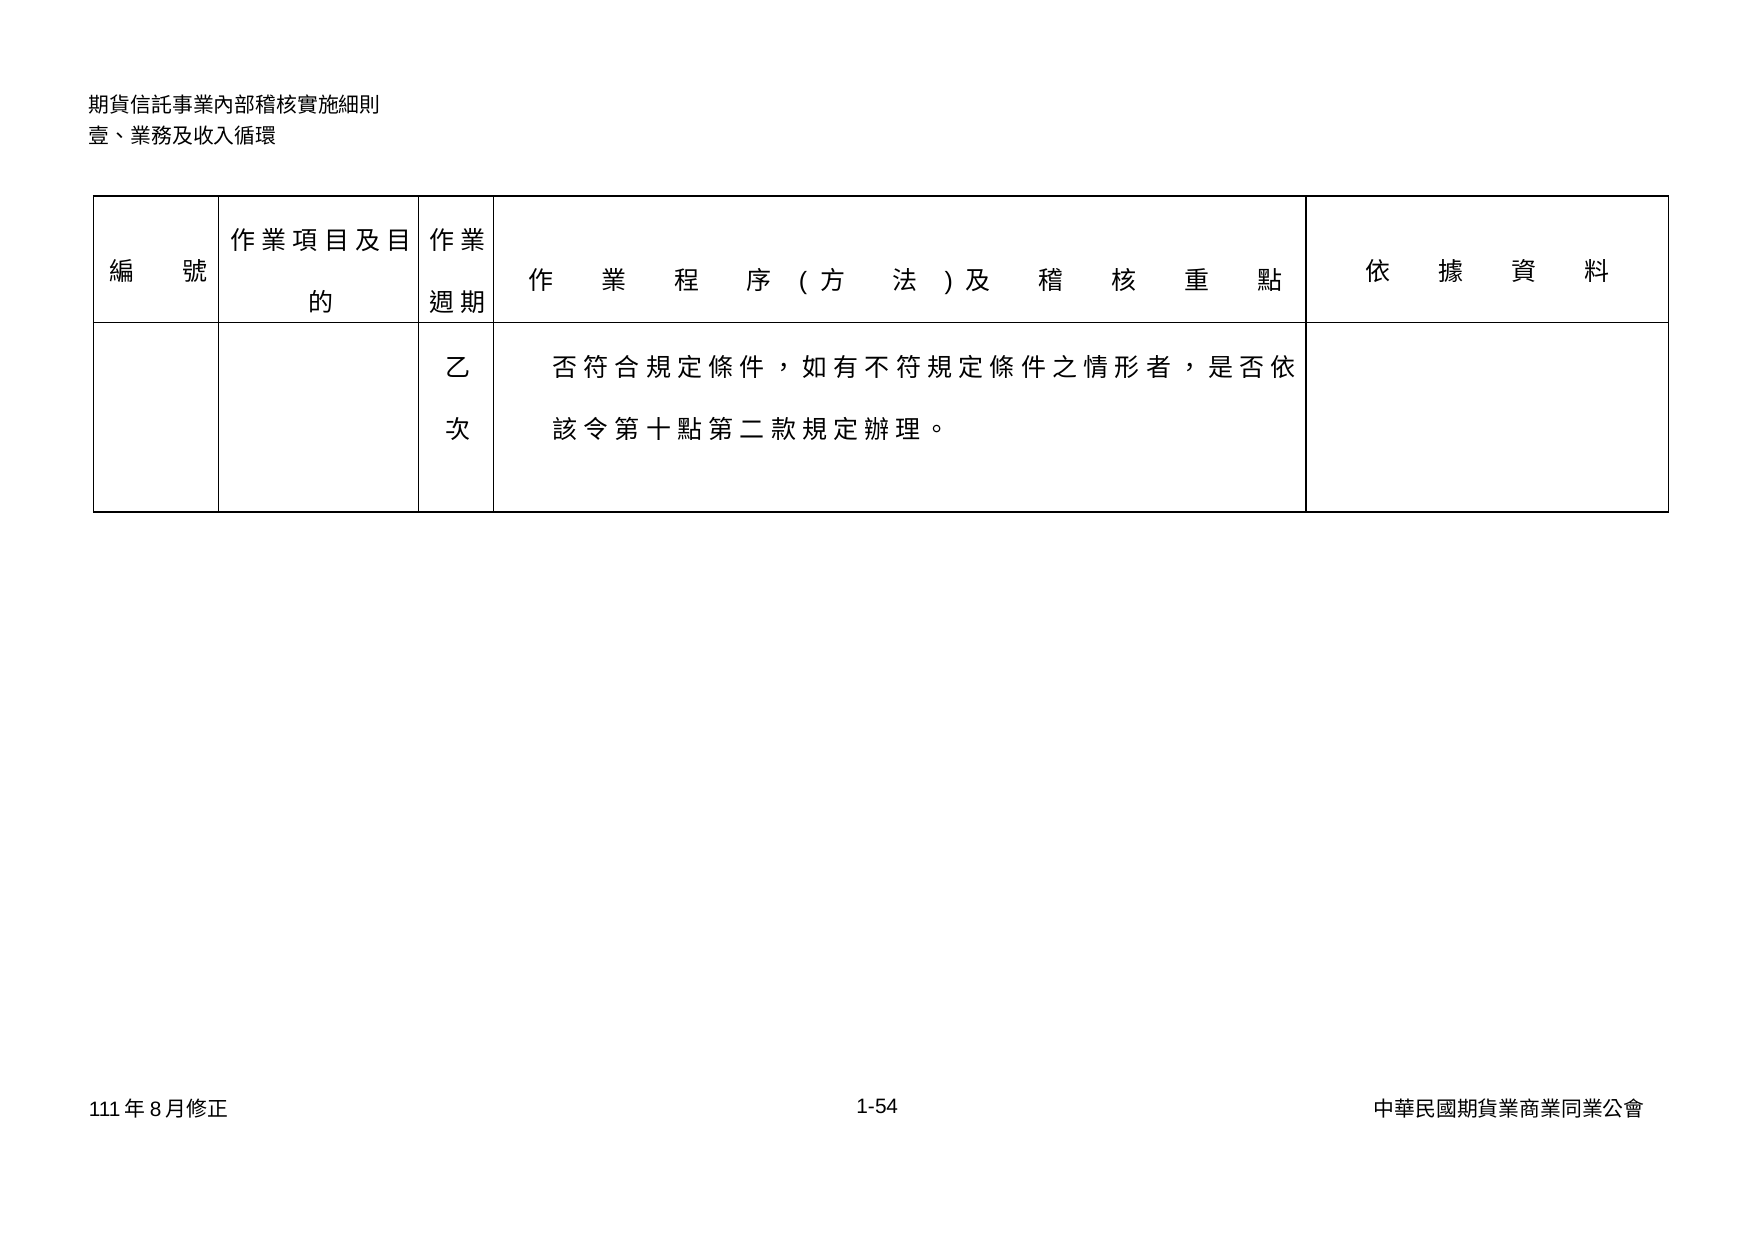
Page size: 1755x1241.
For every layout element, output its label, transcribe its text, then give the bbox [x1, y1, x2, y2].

table_cell [219, 323, 418, 511]
table_header 作 業 程 序 ( 方 法 ) 及 稽 核 重 點 [494, 197, 1305, 322]
table_header 作業 週期 [419, 197, 493, 322]
table_cell [1307, 323, 1668, 511]
table_header 編 號 [94, 197, 218, 322]
table_cell [94, 323, 218, 511]
table_header 作業項目及目的 [219, 197, 418, 322]
table_cell 期貨信託基金保管作業： 與保管機構之保管契約是否未違反期貨公會所訂範本。 期貨信託事業募集之期貨信託基金，是否與其事業及基金保管機構之自有財產分別獨立。 期貨信託事業是否訂定基金保管機構遴選標準，並經適當層級核准後執行之。 期貨信託事業是否要求其委託之基金保管機構依期貨信託基金管理辦法授權訂定之命令及期貨信託契約之規定，按期貨信託基金帳戶別，獨立設帳保管期貨信託基金，並由權責單位執行不定期盤點檢查期貨信託基金資產。 信託業兼營期貨信託事業，對不特定人募集期貨信託基金欲自行保管期貨信託基金資產者，是否經主管機關核准後執行。 更換基金保管機構是否先經主管機關核准，並由期貨信託事業公告之。 一、期貨信託事業委任信託公司擔任基金保管機構者，該信託公司是否符合主管機關104.8.20金管證期字第1040025358號令第八點規定之條件，且期貨信託事業是否依該令第十點第一款規定持續追蹤、檢視該信託公司是否符合規定條件，如有不符規定條件之情形者，是否依該令第十點第二款規定辦理。 二、期貨信託事業委任兼營信託業務之銀行擔任基金保管機構者，該銀行是否符合主管機關104.8.20金管證期字第1040025358號令第九點規定之條件，且期貨信託事業是否依該令第十點第一款規定持續追蹤、檢視該銀行是否符合規定條件，如有不符規定條件之情形者，是否依該令第十點第二款規定辦理。 [494, 323, 1305, 511]
table_cell 乙 次 [419, 323, 493, 511]
table_header 依 據 資 料 [1307, 197, 1668, 322]
